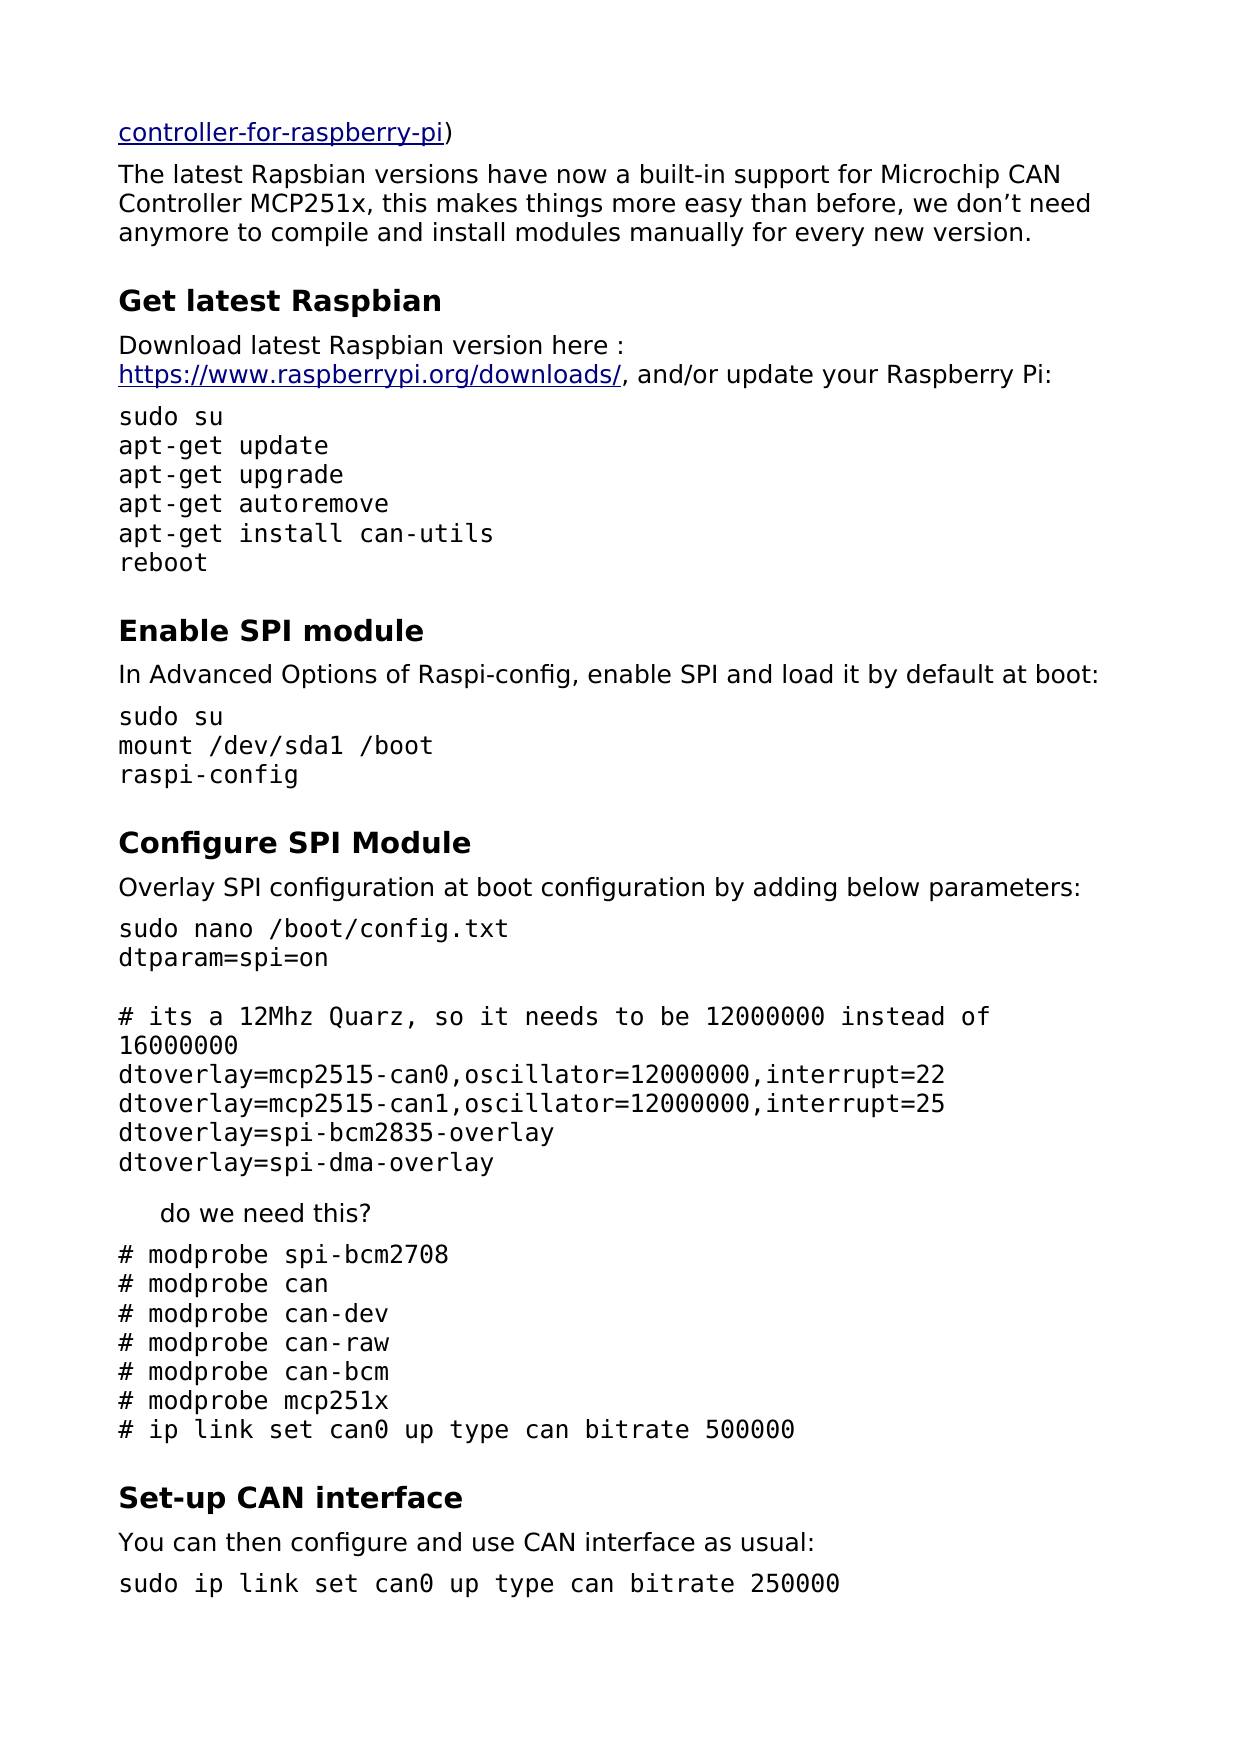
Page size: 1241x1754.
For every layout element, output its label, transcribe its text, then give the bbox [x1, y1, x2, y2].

subtitle Get latest Raspbian [118, 285, 1122, 319]
text In Advanced Options of Raspi-config, enable SPI and load it by default at boot: [118, 660, 1122, 689]
text # modprobe spi-bcm2708 # modprobe can # modprobe can-dev # modprobe can-raw # modprobe can-bcm # modprobe mcp251x # ip link set can0 up type can bitrate 500000 [118, 1241, 1122, 1445]
text You can then configure and use CAN interface as usual: [118, 1528, 1122, 1557]
subtitle Set-up CAN interface [118, 1481, 1122, 1515]
text Download latest Raspbian version here : https://www.raspberrypi.org/downloads/, and/or update your Raspberry Pi: [118, 331, 1122, 389]
text sudo su mount /dev/sda1 /boot raspi-config [118, 702, 1122, 789]
text do we need this? [118, 1189, 1122, 1228]
text Overlay SPI configuration at boot configuration by adding below parameters: [118, 873, 1122, 902]
subtitle Enable SPI module [118, 614, 1122, 648]
text sudo nano /boot/config.txt dtparam=spi=on # its a 12Mhz Quarz, so it needs to be 12000000 instead of 16000000 dtoverlay=mcp2515-can0,oscillator=12000000,interrupt=22 dtoverlay=mcp2515-can1,oscillator=12000000,interrupt=25 dtoverlay=spi-bcm2835-overlay dtoverlay=spi-dma-overlay [118, 914, 1122, 1177]
text sudo ip link set can0 up type can bitrate 250000 [118, 1569, 1122, 1599]
subtitle Configure SPI Module [118, 826, 1122, 860]
text controller-for-raspberry-pi) [118, 118, 1122, 147]
text The latest Rapsbian versions have now a built-in support for Microchip CAN Controller MCP251x, this makes things more easy than before, we don’t need anymore to compile and install modules manually for every new version. [118, 160, 1122, 247]
text sudo su apt-get update apt-get upgrade apt-get autoremove apt-get install can-utils reboot [118, 402, 1122, 577]
